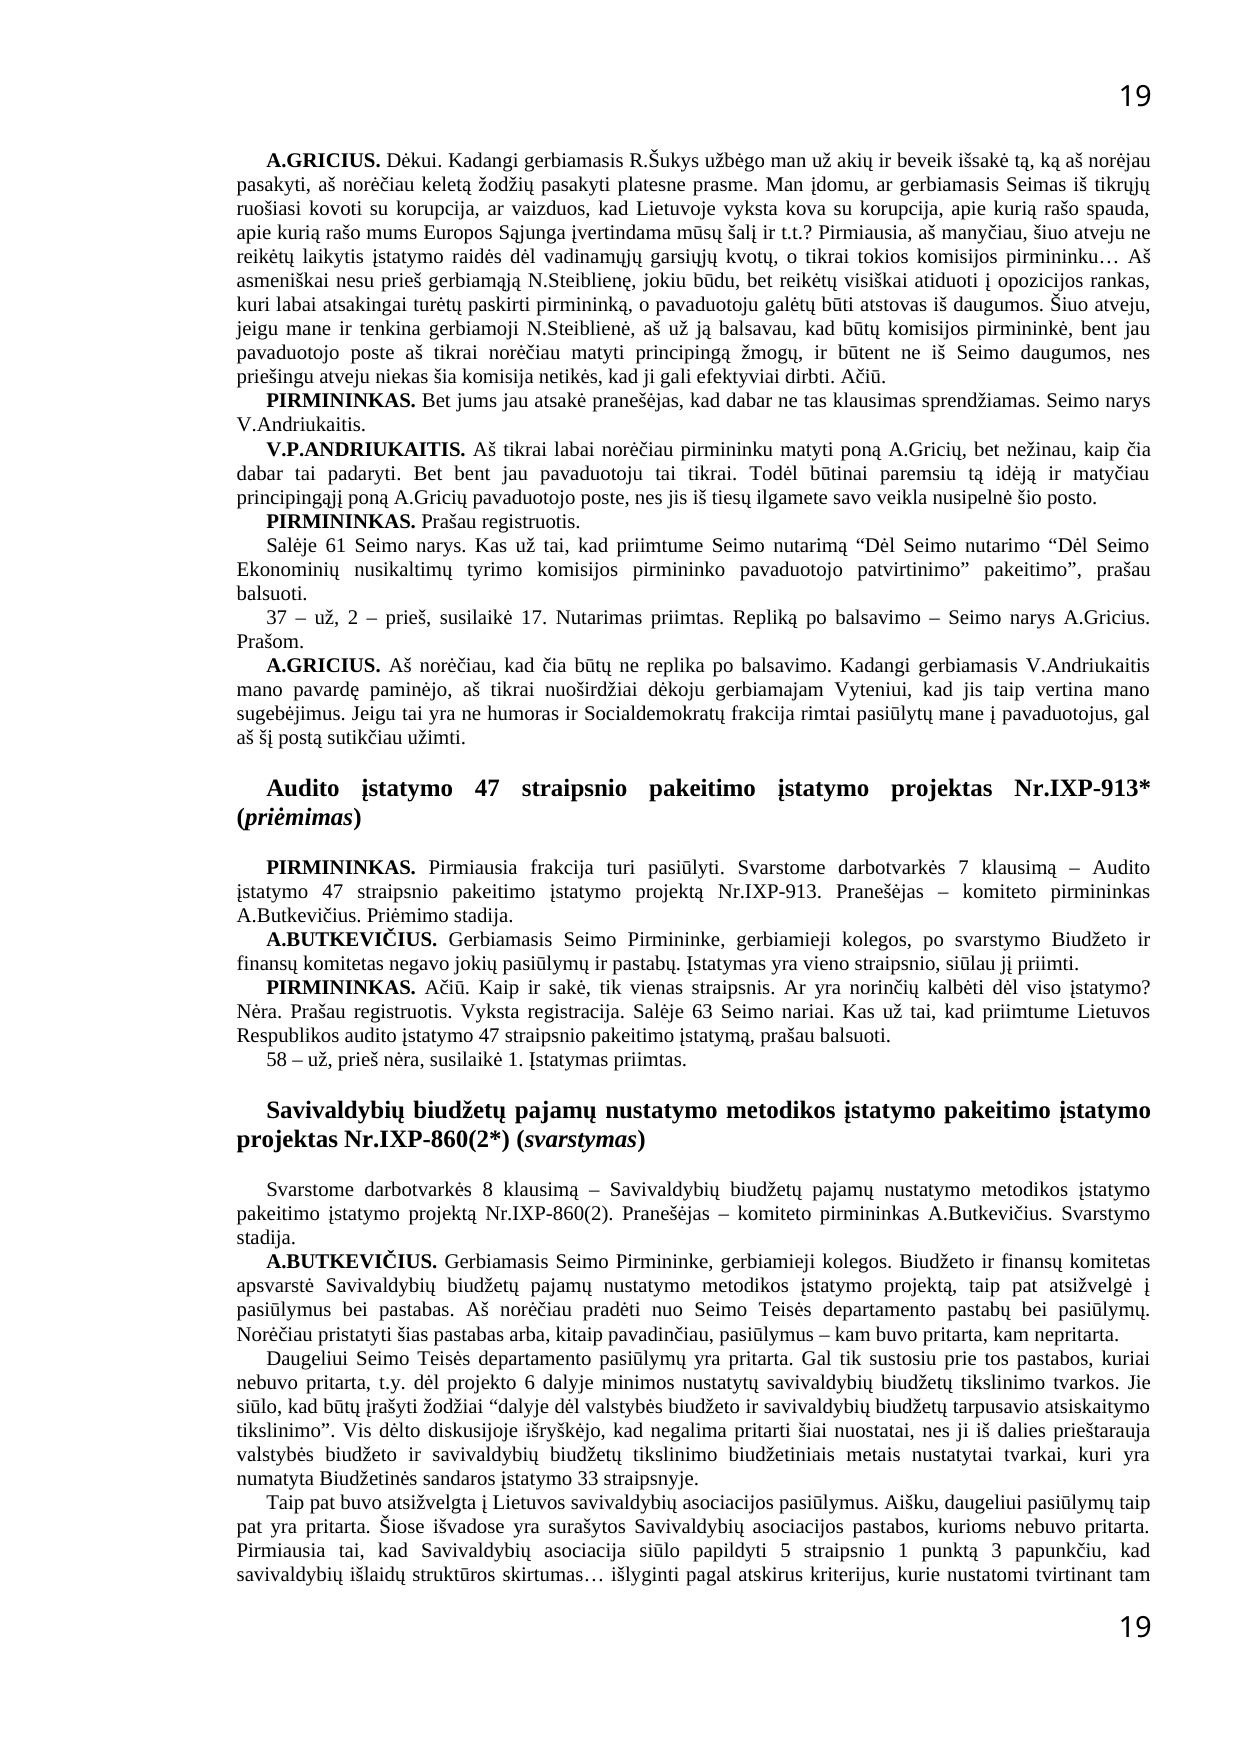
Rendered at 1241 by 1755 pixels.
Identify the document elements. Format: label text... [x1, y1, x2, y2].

text A.BUTKEVIČIUS. Gerbiamasis Seimo Pirmininke, gerbiamieji kolegos. Biudžeto ir finansų komitetas apsvarstė Savivaldybių biudžetų pajamų nustatymo metodikos įstatymo projektą, taip pat atsižvelgė į pasiūlymus bei pastabas. Aš norėčiau pradėti nuo Seimo Teisės departamento pastabų bei pasiūlymų. Norėčiau pristatyti šias pastabas arba, kitaip pavadinčiau, pasiūlymus – kam buvo pritarta, kam nepritarta. [236, 1249, 1152, 1346]
text Daugeliui Seimo Teisės departamento pasiūlymų yra pritarta. Gal tik sustosiu prie tos pastabos, kuriai nebuvo pritarta, t.y. dėl projekto 6 dalyje minimos nustatytų savivaldybių biudžetų tikslinimo tvarkos. Jie siūlo, kad būtų įrašyti žodžiai “dalyje dėl valstybės biudžeto ir savivaldybių biudžetų tarpusavio atsiskaitymo tikslinimo”. Vis dėlto diskusijoje išryškėjo, kad negalima pritarti šiai nuostatai, nes ji iš dalies prieštarauja valstybės biudžeto ir savivaldybių biudžetų tikslinimo biudžetiniais metais nustatytai tvarkai, kuri yra numatyta Biudžetinės sandaros įstatymo 33 straipsnyje. [236, 1346, 1152, 1490]
text 37 – už, 2 – prieš, susilaikė 17. Nutarimas priimtas. Repliką po balsavimo – Seimo narys A.Gricius. Prašom. [236, 605, 1152, 653]
text PIRMININKAS. Ačiū. Kaip ir sakė, tik vienas straipsnis. Ar yra norinčių kalbėti dėl viso įstatymo? Nėra. Prašau registruotis. Vyksta registracija. Salėje 63 Seimo nariai. Kas už tai, kad priimtume Lietuvos Respublikos audito įstatymo 47 straipsnio pakeitimo įstatymą, prašau balsuoti. [236, 975, 1152, 1047]
text Savivaldybių biudžetų pajamų nustatymo metodikos įstatymo pakeitimo įstatymo projektas Nr.IXP-860(2*) (svarstymas) [236, 1096, 1152, 1153]
text PIRMININKAS. Bet jums jau atsakė pranešėjas, kad dabar ne tas klausimas sprendžiamas. Seimo narys V.Andriukaitis. [236, 388, 1152, 436]
text V.P.ANDRIUKAITIS. Aš tikrai labai norėčiau pirmininku matyti poną A.Gricių, bet nežinau, kaip čia dabar tai padaryti. Bet bent jau pavaduotoju tai tikrai. Todėl būtinai paremsiu tą idėją ir matyčiau principingąjį poną A.Gricių pavaduotojo poste, nes jis iš tiesų ilgamete savo veikla nusipelnė šio posto. [236, 436, 1152, 509]
text A.GRICIUS. Dėkui. Kadangi gerbiamasis R.Šukys užbėgo man už akių ir beveik išsakė tą, ką aš norėjau pasakyti, aš norėčiau keletą žodžių pasakyti platesne prasme. Man įdomu, ar gerbiamasis Seimas iš tikrųjų ruošiasi kovoti su korupcija, ar vaizduos, kad Lietuvoje vyksta kova su korupcija, apie kurią rašo spauda, apie kurią rašo mums Europos Sąjunga įvertindama mūsų šalį ir t.t.? Pirmiausia, aš manyčiau, šiuo atveju ne reikėtų laikytis įstatymo raidės dėl vadinamųjų garsiųjų kvotų, o tikrai tokios komisijos pirmininku… Aš asmeniškai nesu prieš gerbiamąją N.Steiblienę, jokiu būdu, bet reikėtų visiškai atiduoti į opozicijos rankas, kuri labai atsakingai turėtų paskirti pirmininką, o pavaduotoju galėtų būti atstovas iš daugumos. Šiuo atveju, jeigu mane ir tenkina gerbiamoji N.Steiblienė, aš už ją balsavau, kad būtų komisijos pirmininkė, bent jau pavaduotojo poste aš tikrai norėčiau matyti principingą žmogų, ir būtent ne iš Seimo daugumos, nes priešingu atveju niekas šia komisija netikės, kad ji gali efektyviai dirbti. Ačiū. [236, 148, 1152, 388]
text PIRMININKAS. Prašau registruotis. [236, 509, 1152, 533]
text Audito įstatymo 47 straipsnio pakeitimo įstatymo projektas Nr.IXP-913* (priėmimas) [236, 773, 1152, 831]
text Salėje 61 Seimo narys. Kas už tai, kad priimtume Seimo nutarimą “Dėl Seimo nutarimo “Dėl Seimo Ekonominių nusikaltimų tyrimo komisijos pirmininko pavaduotojo patvirtinimo” pakeitimo”, prašau balsuoti. [236, 533, 1152, 605]
text 58 – už, prieš nėra, susilaikė 1. Įstatymas priimtas. [236, 1047, 1152, 1071]
text Svarstome darbotvarkės 8 klausimą – Savivaldybių biudžetų pajamų nustatymo metodikos įstatymo pakeitimo įstatymo projektą Nr.IXP-860(2). Pranešėjas – komiteto pirmininkas A.Butkevičius. Svarstymo stadija. [236, 1177, 1152, 1249]
text A.GRICIUS. Aš norėčiau, kad čia būtų ne replika po balsavimo. Kadangi gerbiamasis V.Andriukaitis mano pavardę paminėjo, aš tikrai nuoširdžiai dėkoju gerbiamajam Vyteniui, kad jis taip vertina mano sugebėjimus. Jeigu tai yra ne humoras ir Socialdemokratų frakcija rimtai pasiūlytų mane į pavaduotojus, gal aš šį postą sutikčiau užimti. [236, 653, 1152, 749]
text Taip pat buvo atsižvelgta į Lietuvos savivaldybių asociacijos pasiūlymus. Aišku, daugeliui pasiūlymų taip pat yra pritarta. Šiose išvadose yra surašytos Savivaldybių asociacijos pastabos, kurioms nebuvo pritarta. Pirmiausia tai, kad Savivaldybių asociacija siūlo papildyti 5 straipsnio 1 punktą 3 papunkčiu, kad savivaldybių išlaidų struktūros skirtumas… išlyginti pagal atskirus kriterijus, kurie nustatomi tvirtinant tam [236, 1490, 1152, 1586]
text PIRMININKAS. Pirmiausia frakcija turi pasiūlyti. Svarstome darbotvarkės 7 klausimą – Audito įstatymo 47 straipsnio pakeitimo įstatymo projektą Nr.IXP-913. Pranešėjas – komiteto pirmininkas A.Butkevičius. Priėmimo stadija. [236, 855, 1152, 927]
text A.BUTKEVIČIUS. Gerbiamasis Seimo Pirmininke, gerbiamieji kolegos, po svarstymo Biudžeto ir finansų komitetas negavo jokių pasiūlymų ir pastabų. Įstatymas yra vieno straipsnio, siūlau jį priimti. [236, 927, 1152, 975]
